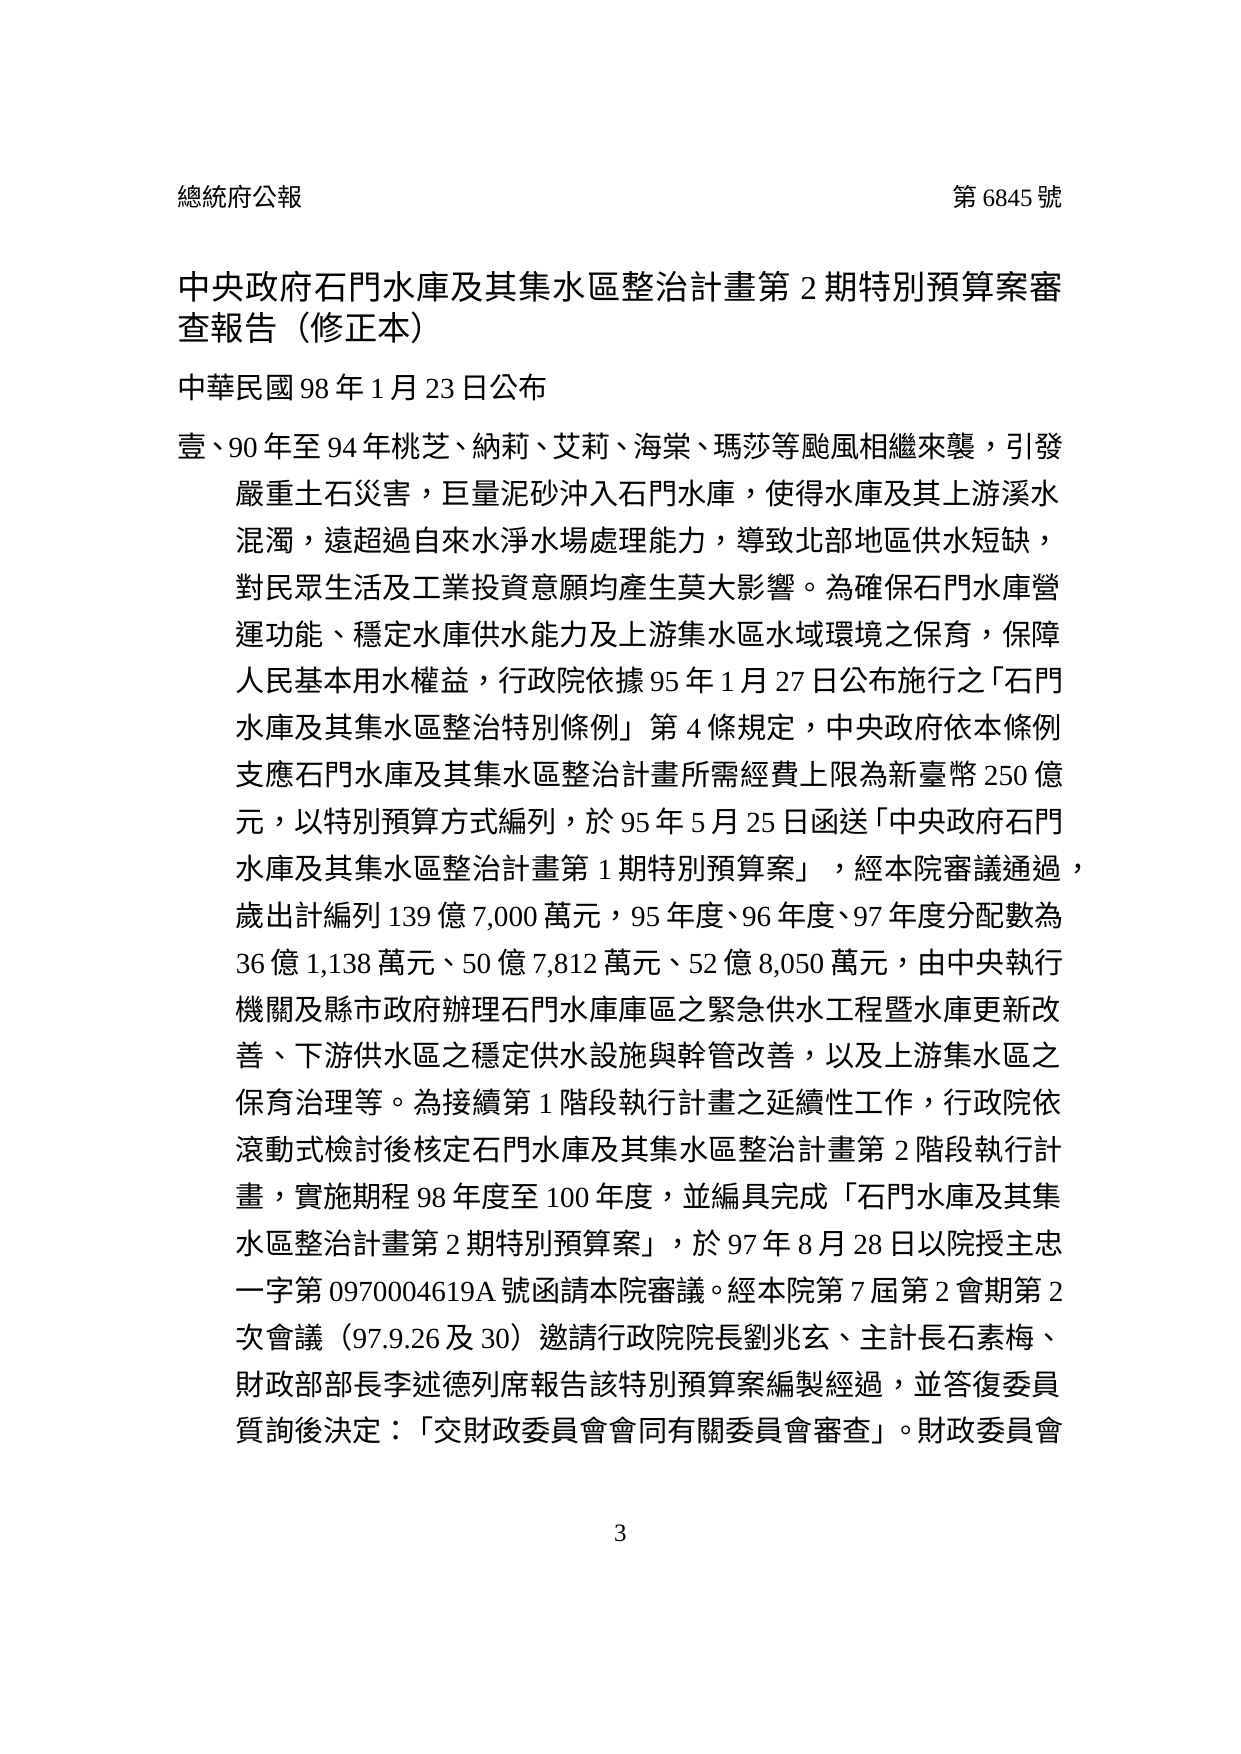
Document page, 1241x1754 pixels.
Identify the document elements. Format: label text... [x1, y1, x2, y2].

text 中央政府石門水庫及其集水區整治計畫第2期特別預算案審查報告（修正本） [177, 266, 1063, 349]
text 壹、90年至94年桃芝、納莉、艾莉、海棠、瑪莎等颱風相繼來襲，引發嚴重土石災害，巨量泥砂沖入石門水庫，使得水庫及其上游溪水混濁，遠超過自來水淨水場處理能力，導致北部地區供水短缺，對民眾生活及工業投資意願均產生莫大影響。為確保石門水庫營運功能、穩定水庫供水能力及上游集水區水域環境之保育，保障人民基本用水權益，行政院依據95年1月27日公布施行之「石門水庫及其集水區整治特別條例」第4條規定，中央政府依本條例支應石門水庫及其集水區整治計畫所需經費上限為新臺幣250億元，以特別預算方式編列，於95年5月25日函送「中央政府石門水庫及其集水區整治計畫第1期特別預算案」，經本院審議通過，歲出計編列139億7,000萬元，95年度、96年度、97年度分配數為36億1,138萬元、50億7,812萬元、52億8,050萬元，由中央執行機關及縣市政府辦理石門水庫庫區之緊急供水工程暨水庫更新改善、下游供水區之穩定供水設施與幹管改善，以及上游集水區之保育治理等。為接續第1階段執行計畫之延續性工作，行政院依滾動式檢討後核定石門水庫及其集水區整治計畫第2階段執行計畫，實施期程98年度至100年度，並編具完成「石門水庫及其集水區整治計畫第2期特別預算案」，於97年8月28日以院授主忠一字第0970004619A號函請本院審議。經本院第7屆第2會期第2次會議（97.9.26及30）邀請行政院院長劉兆玄、主計長石素梅、財政部部長李述德列席報告該特別預算案編製經過，並答復委員質詢後決定：「交財政委員會會同有關委員會審查」。財政委員會於97年11月3日會同內政、經濟、交通等3委員會舉行聯席會議進行審查，由財政委員會盧召集委員秀燕擔任主席，並邀請行政院主計處石主計長素梅及財政部李部長述德（曾常務次長銘宗代理）偕同相關機關首長列席報告並答復委員質詢。審查報告經提本院第7屆第2會期第17次會議討論決議：中央政府石門水庫及其集水區整治計畫第2期特別預算案照審查報告修正通過。 [177, 420, 1063, 1451]
text 中華民國98年1月23日公布 [177, 362, 1063, 407]
